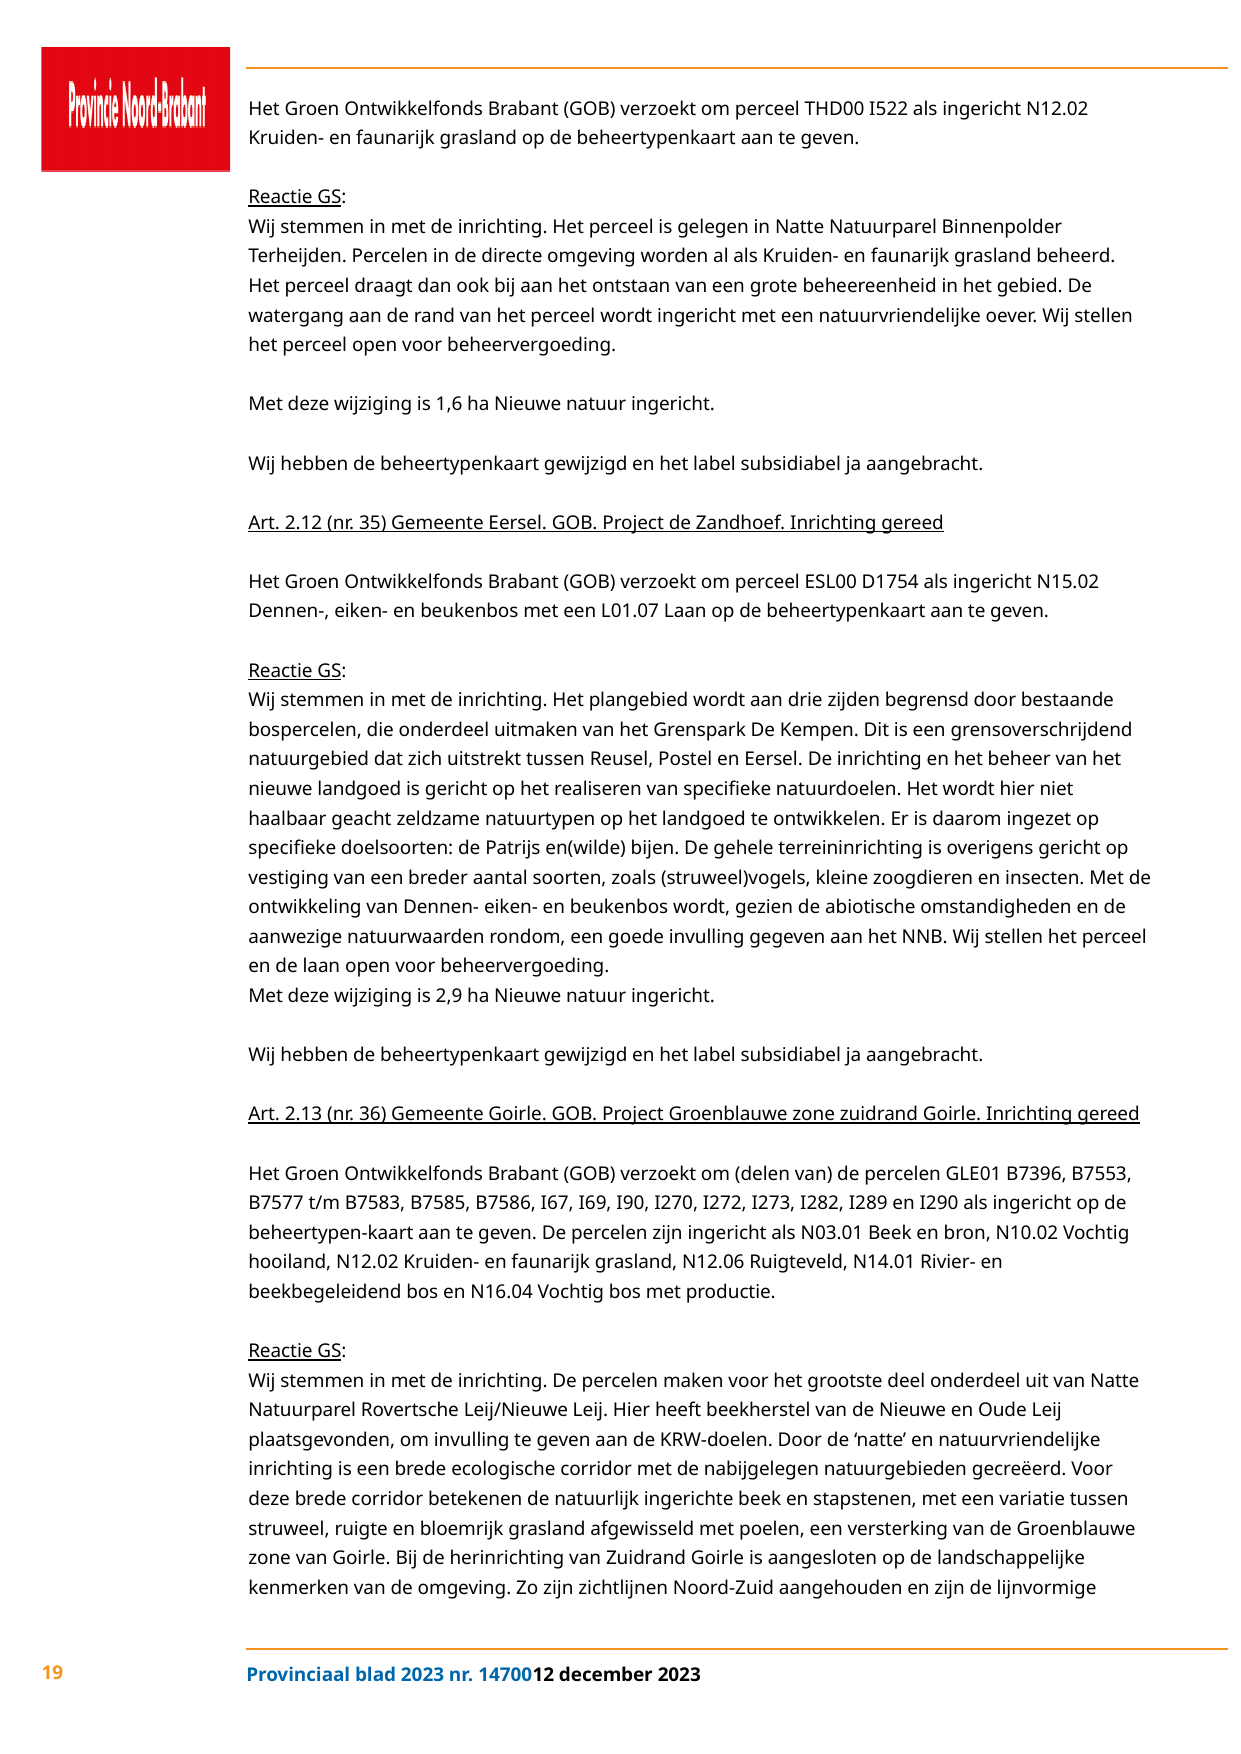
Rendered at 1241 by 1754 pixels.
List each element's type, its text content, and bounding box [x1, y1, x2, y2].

text Het Groen Ontwikkelfonds Brabant (GOB) verzoekt om perceel THD00 I522 als ingericht N12.02 Kruiden- en faunarijk grasland op de beheertypenkaart aan te geven. [248, 95, 1152, 150]
text Wij hebben de beheertypenkaart gewijzigd en het label subsidiabel ja aangebracht. [248, 1041, 1152, 1067]
text Reactie GS: [248, 1337, 1152, 1363]
text Art. 2.13 (nr. 36) Gemeente Goirle. GOB. Project Groenblauwe zone zuidrand Goirle. Inrichting gereed [248, 1101, 1152, 1126]
text Met deze wijziging is 1,6 ha Nieuwe natuur ingericht. [248, 391, 1152, 416]
text Het Groen Ontwikkelfonds Brabant (GOB) verzoekt om (delen van) de percelen GLE01 B7396, B7553, B7577 t/m B7583, B7585, B7586, I67, I69, I90, I270, I272, I273, I282, I289 en I290 als ingericht op de beheertypen-kaart aan te geven. De percelen zijn ingericht als N03.01 Beek en bron, N10.02 Vochtig hooiland, N12.02 Kruiden- en faunarijk grasland, N12.06 Ruigteveld, N14.01 Rivier- en beekbegeleidend bos en N16.04 Vochtig bos met productie. [248, 1160, 1152, 1304]
text Wij stemmen in met de inrichting. De percelen maken voor het grootste deel onderdeel uit van Natte Natuurparel Rovertsche Leij/Nieuwe Leij. Hier heeft beekherstel van de Nieuwe en Oude Leij plaatsgevonden, om invulling te geven aan de KRW-doelen. Door de ‘natte’ en natuurvriendelijke inrichting is een brede ecologische corridor met de nabijgelegen natuurgebieden gecreëerd. Voor deze brede corridor betekenen de natuurlijk ingerichte beek en stapstenen, met een variatie tussen struweel, ruigte en bloemrijk grasland afgewisseld met poelen, een versterking van de Groenblauwe zone van Goirle. Bij de herinrichting van Zuidrand Goirle is aangesloten op de landschappelijke kenmerken van de omgeving. Zo zijn zichtlijnen Noord-Zuid aangehouden en zijn de lijnvormige [248, 1367, 1152, 1600]
text Wij hebben de beheertypenkaart gewijzigd en het label subsidiabel ja aangebracht. [248, 450, 1152, 476]
text Reactie GS: [248, 183, 1152, 209]
picture [41, 47, 231, 172]
text Wij stemmen in met de inrichting. Het plangebied wordt aan drie zijden begrensd door bestaande bospercelen, die onderdeel uitmaken van het Grenspark De Kempen. Dit is een grensoverschrijdend natuurgebied dat zich uitstrekt tussen Reusel, Postel en Eersel. De inrichting en het beheer van het nieuwe landgoed is gericht op het realiseren van specifieke natuurdoelen. Het wordt hier niet haalbaar geacht zeldzame natuurtypen op het landgoed te ontwikkelen. Er is daarom ingezet op specifieke doelsoorten: de Patrijs en(wilde) bijen. De gehele terreininrichting is overigens gericht op vestiging van een breder aantal soorten, zoals (struweel)vogels, kleine zoogdieren en insecten. Met de ontwikkeling van Dennen- eiken- en beukenbos wordt, gezien de abiotische omstandigheden en de aanwezige natuurwaarden rondom, een goede invulling gegeven aan het NNB. Wij stellen het perceel en de laan open voor beheervergoeding. [248, 686, 1152, 978]
text Reactie GS: [248, 657, 1152, 683]
text Het Groen Ontwikkelfonds Brabant (GOB) verzoekt om perceel ESL00 D1754 als ingericht N15.02 Dennen-, eiken- en beukenbos met een L01.07 Laan op de beheertypenkaart aan te geven. [248, 568, 1152, 623]
text Art. 2.12 (nr. 35) Gemeente Eersel. GOB. Project de Zandhoef. Inrichting gereed [248, 509, 1152, 535]
text Met deze wijziging is 2,9 ha Nieuwe natuur ingericht. [248, 982, 1152, 1008]
text Wij stemmen in met de inrichting. Het perceel is gelegen in Natte Natuurparel Binnenpolder Terheijden. Percelen in de directe omgeving worden al als Kruiden- en faunarijk grasland beheerd. Het perceel draagt dan ook bij aan het ontstaan van een grote beheereenheid in het gebied. De watergang aan de rand van het perceel wordt ingericht met een natuurvriendelijke oever. Wij stellen het perceel open voor beheervergoeding. [248, 213, 1152, 357]
